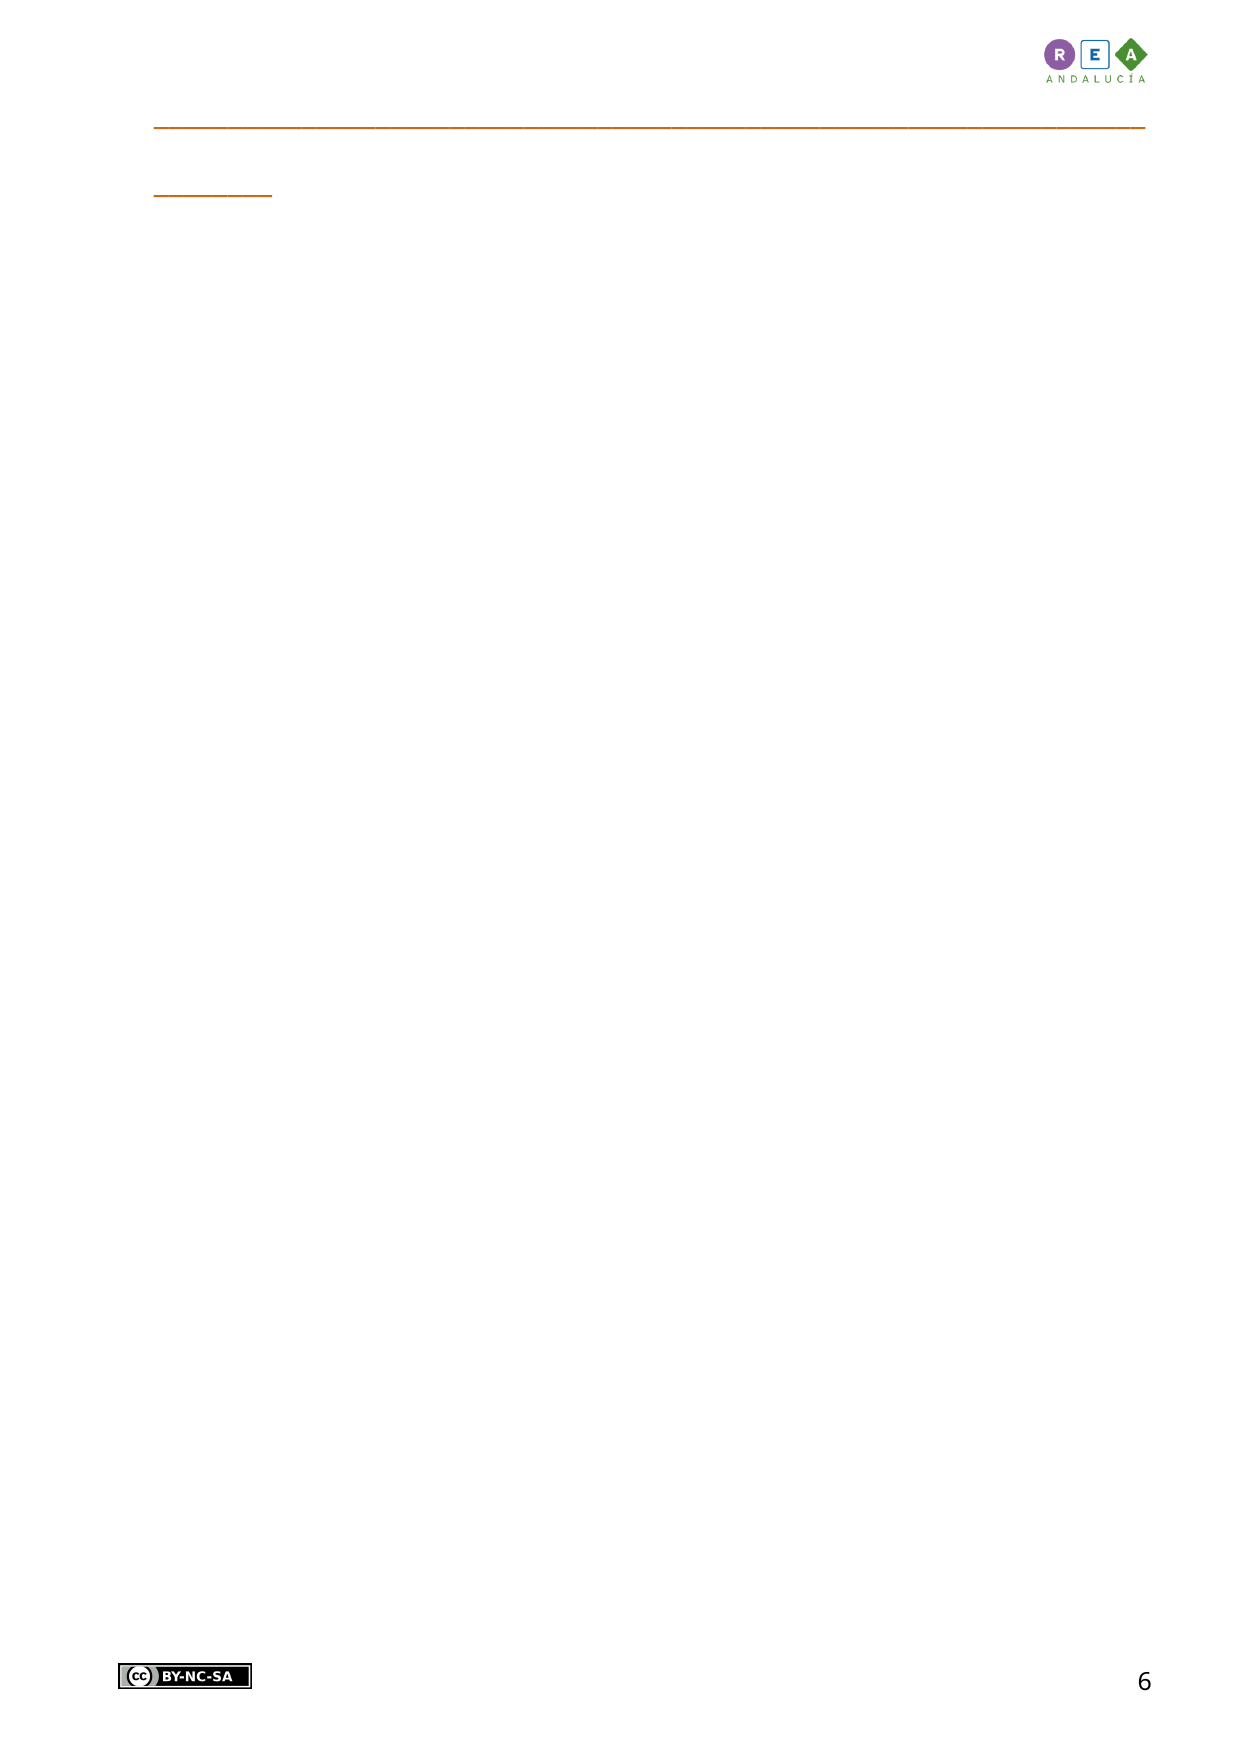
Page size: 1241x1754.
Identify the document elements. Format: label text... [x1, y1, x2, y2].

list ___________________________________________________________________________ [118, 88, 1152, 202]
picture [1039, 33, 1152, 88]
picture [118, 1663, 536, 1698]
